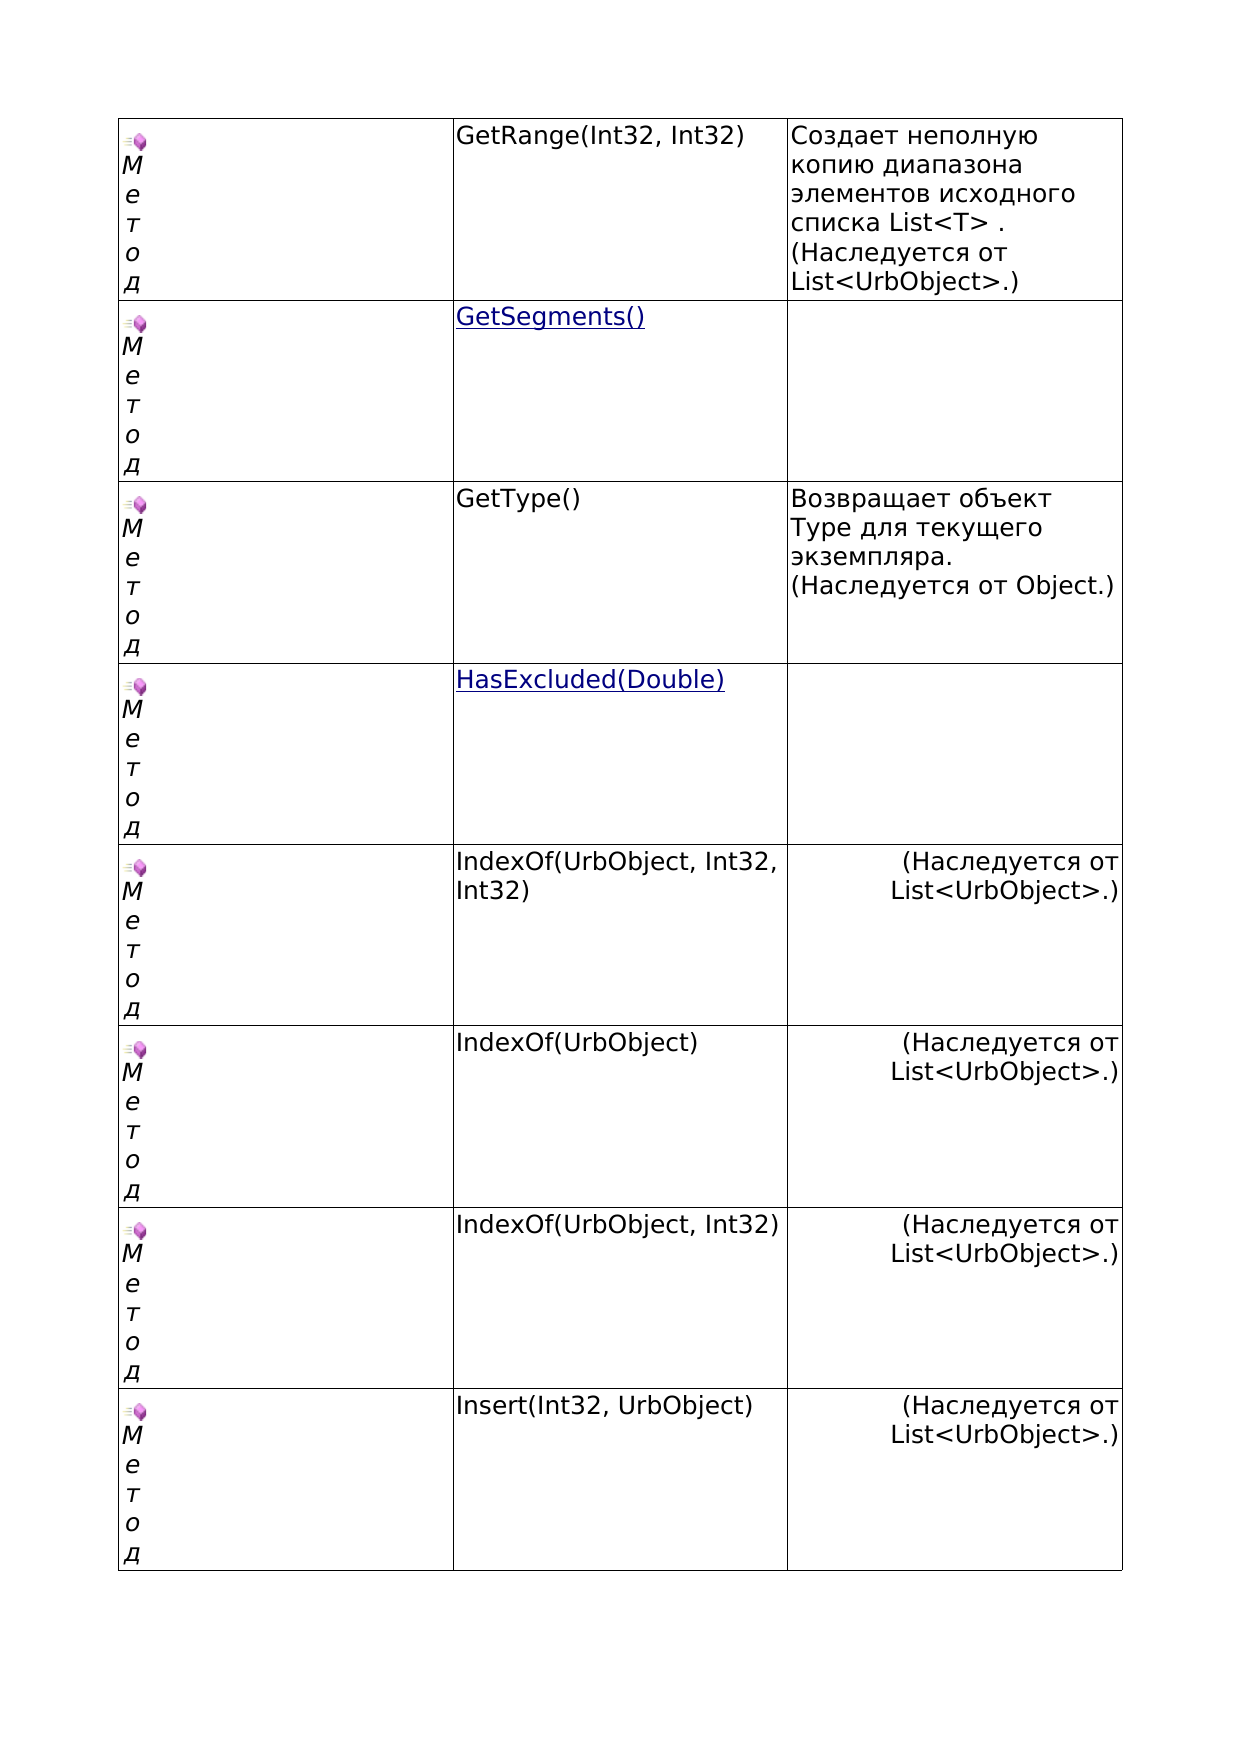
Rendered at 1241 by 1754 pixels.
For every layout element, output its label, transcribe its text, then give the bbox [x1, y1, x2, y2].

table_cell [119, 482, 453, 662]
table_cell IndexOf(UrbObject, Int32, Int32) [454, 845, 787, 1025]
picture [121, 1222, 147, 1240]
table_cell (Наследуется от List<UrbObject>.) [788, 1026, 1122, 1207]
table_cell (Наследуется от List<UrbObject>.) [788, 1208, 1122, 1388]
table_cell Insert(Int32, UrbObject) [454, 1389, 787, 1570]
picture [121, 496, 147, 514]
table_cell (Наследуется от List<UrbObject>.) [788, 1389, 1122, 1570]
table_cell HasExcluded(Double) [454, 664, 787, 844]
picture [121, 1041, 147, 1059]
table_cell [788, 664, 1122, 844]
table_cell (Наследуется от List<UrbObject>.) [788, 845, 1122, 1025]
table_cell IndexOf(UrbObject) [454, 1026, 787, 1207]
table_cell GetSegments() [454, 301, 787, 481]
table_cell Возвращает объект Type для текущего экземпляра. (Наследуется от Object.) [788, 482, 1122, 662]
table_cell [119, 1389, 453, 1570]
table_cell Создает неполную копию диапазона элементов исходного списка List<T> . (Наследуется от List<UrbObject>.) [788, 119, 1122, 299]
picture [121, 859, 147, 877]
picture [121, 678, 147, 696]
table_cell GetRange(Int32, Int32) [454, 119, 787, 299]
picture [121, 315, 147, 333]
table_cell [788, 301, 1122, 481]
table_cell [119, 1026, 453, 1207]
table_cell GetType() [454, 482, 787, 662]
table_cell IndexOf(UrbObject, Int32) [454, 1208, 787, 1388]
table_cell [119, 1208, 453, 1388]
picture [121, 133, 147, 151]
table_cell [119, 301, 453, 481]
picture [121, 1403, 147, 1421]
table_cell [119, 119, 453, 299]
table_cell [119, 664, 453, 844]
table_cell [119, 845, 453, 1025]
